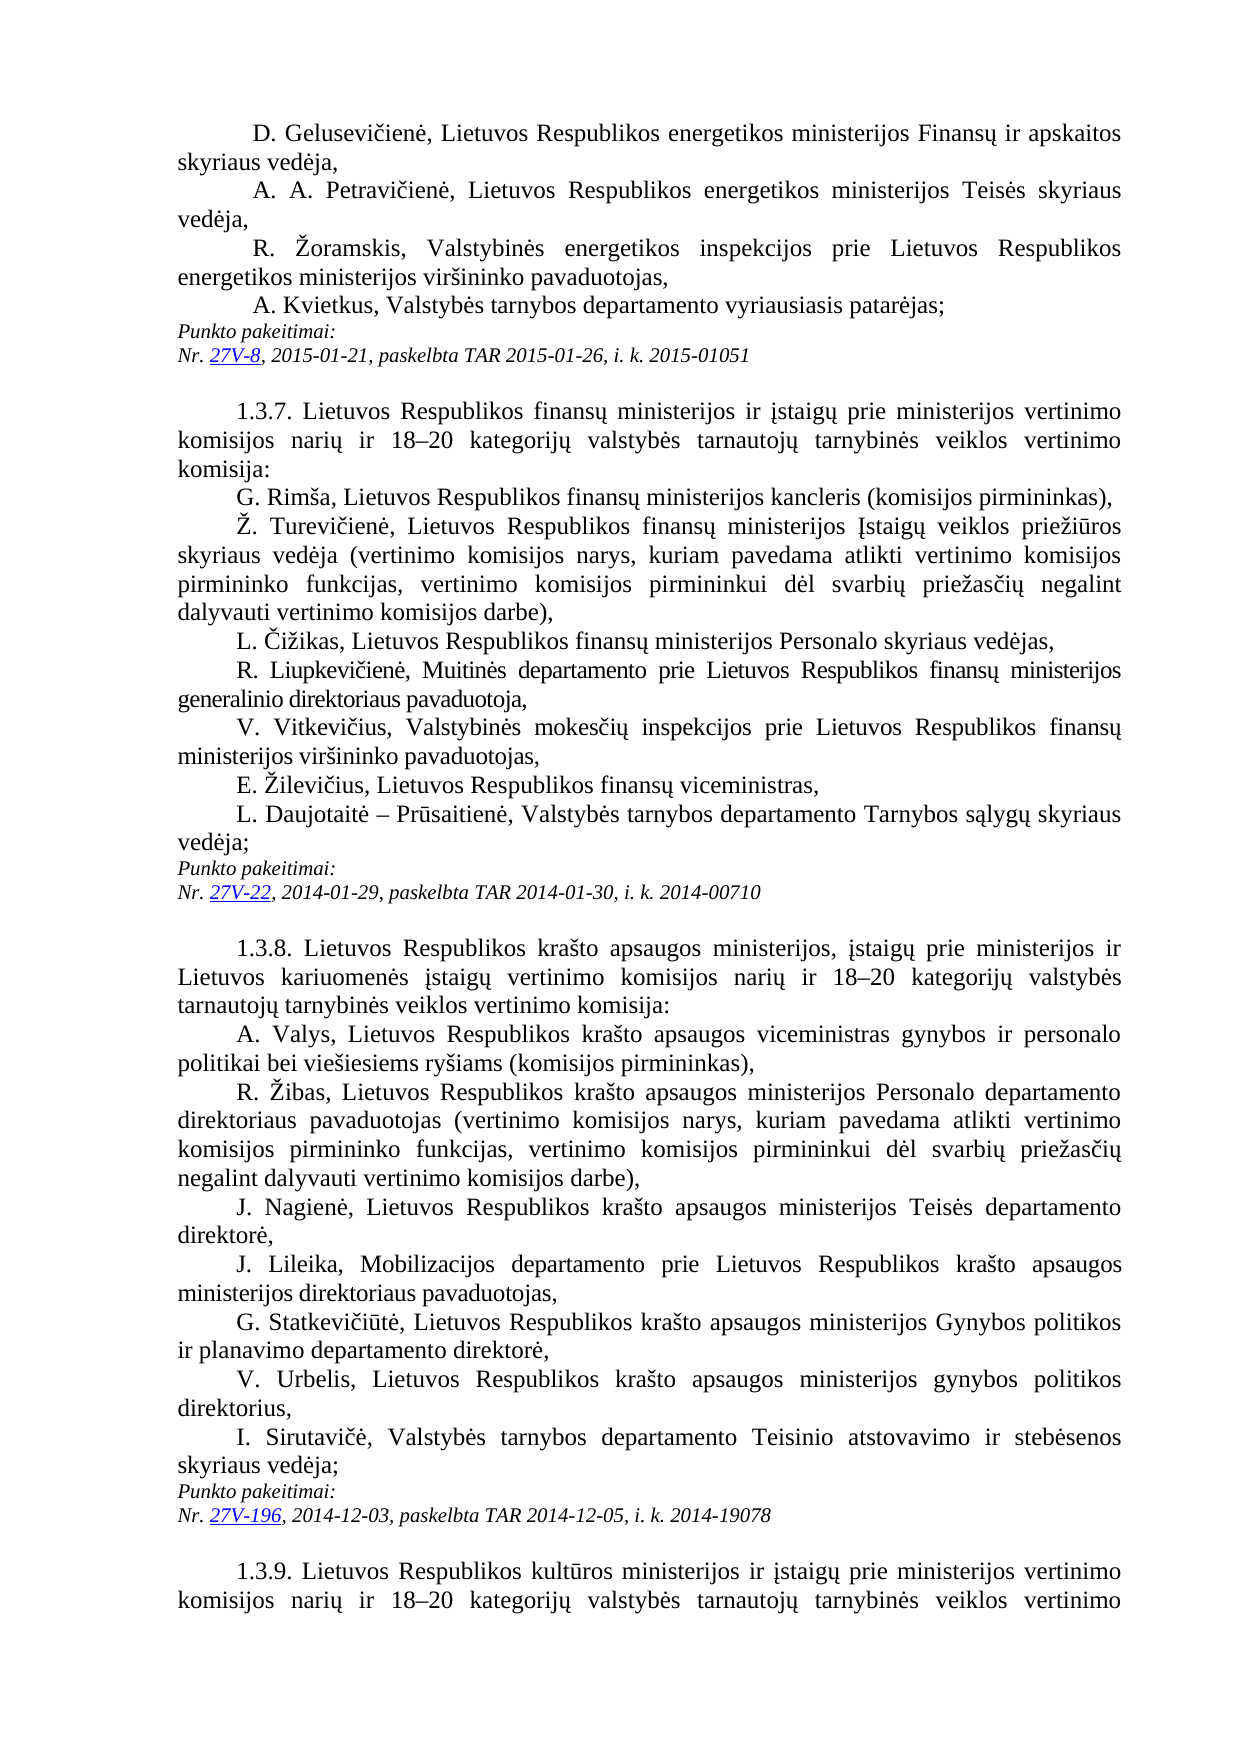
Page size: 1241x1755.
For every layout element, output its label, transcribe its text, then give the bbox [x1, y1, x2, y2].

text L. Čižikas, Lietuvos Respublikos finansų ministerijos Personalo skyriaus vedėjas, [177, 626, 1122, 655]
text J. Lileika, Mobilizacijos departamento prie Lietuvos Respublikos krašto apsaugos ministerijos direktoriaus pavaduotojas, [177, 1249, 1122, 1307]
text Punkto pakeitimai: [177, 319, 1122, 343]
text 1.3.7. Lietuvos Respublikos finansų ministerijos ir įstaigų prie ministerijos vertinimo komisijos narių ir 18–20 kategorijų valstybės tarnautojų tarnybinės veiklos vertinimo komisija: [177, 396, 1122, 482]
text I. Sirutavičė, Valstybės tarnybos departamento Teisinio atstovavimo ir stebėsenos skyriaus vedėja; [177, 1422, 1122, 1479]
text Punkto pakeitimai: [177, 856, 1122, 880]
text Nr. 27V-22, 2014-01-29, paskelbta TAR 2014-01-30, i. k. 2014-00710 [177, 880, 1122, 904]
text Nr. 27V-8, 2015-01-21, paskelbta TAR 2015-01-26, i. k. 2015-01051 [177, 343, 1122, 367]
text R. Žoramskis, Valstybinės energetikos inspekcijos prie Lietuvos Respublikos energetikos ministerijos viršininko pavaduotojas, [177, 233, 1122, 291]
text E. Žilevičius, Lietuvos Respublikos finansų viceministras, [177, 770, 1122, 799]
text 1.3.8. Lietuvos Respublikos krašto apsaugos ministerijos, įstaigų prie ministerijos ir Lietuvos kariuomenės įstaigų vertinimo komisijos narių ir 18–20 kategorijų valstybės tarnautojų tarnybinės veiklos vertinimo komisija: [177, 933, 1122, 1019]
text R. Liupkevičienė, Muitinės departamento prie Lietuvos Respublikos finansų ministerijos generalinio direktoriaus pavaduotoja, [177, 655, 1122, 712]
text R. Žibas, Lietuvos Respublikos krašto apsaugos ministerijos Personalo departamento direktoriaus pavaduotojas (vertinimo komisijos narys, kuriam pavedama atlikti vertinimo komisijos pirmininko funkcijas, vertinimo komisijos pirmininkui dėl svarbių priežasčių negalint dalyvauti vertinimo komisijos darbe), [177, 1077, 1122, 1192]
text A. Kvietkus, Valstybės tarnybos departamento vyriausiasis patarėjas; [177, 291, 1122, 319]
text V. Urbelis, Lietuvos Respublikos krašto apsaugos ministerijos gynybos politikos direktorius, [177, 1364, 1122, 1422]
text G. Statkevičiūtė, Lietuvos Respublikos krašto apsaugos ministerijos Gynybos politikos ir planavimo departamento direktorė, [177, 1307, 1122, 1364]
text L. Daujotaitė – Prūsaitienė, Valstybės tarnybos departamento Tarnybos sąlygų skyriaus vedėja; [177, 799, 1122, 856]
text V. Vitkevičius, Valstybinės mokesčių inspekcijos prie Lietuvos Respublikos finansų ministerijos viršininko pavaduotojas, [177, 712, 1122, 770]
text Ž. Turevičienė, Lietuvos Respublikos finansų ministerijos Įstaigų veiklos priežiūros skyriaus vedėja (vertinimo komisijos narys, kuriam pavedama atlikti vertinimo komisijos pirmininko funkcijas, vertinimo komisijos pirmininkui dėl svarbių priežasčių negalint dalyvauti vertinimo komisijos darbe), [177, 511, 1122, 626]
text J. Nagienė, Lietuvos Respublikos krašto apsaugos ministerijos Teisės departamento direktorė, [177, 1192, 1122, 1249]
text A. A. Petravičienė, Lietuvos Respublikos energetikos ministerijos Teisės skyriaus vedėja, [177, 176, 1122, 233]
text A. Valys, Lietuvos Respublikos krašto apsaugos viceministras gynybos ir personalo politikai bei viešiesiems ryšiams (komisijos pirmininkas), [177, 1019, 1122, 1077]
text G. Rimša, Lietuvos Respublikos finansų ministerijos kancleris (komisijos pirmininkas), [177, 482, 1122, 511]
text Nr. 27V-196, 2014-12-03, paskelbta TAR 2014-12-05, i. k. 2014-19078 [177, 1503, 1122, 1527]
text 1.3.9. Lietuvos Respublikos kultūros ministerijos ir įstaigų prie ministerijos vertinimo komisijos narių ir 18–20 kategorijų valstybės tarnautojų tarnybinės veiklos vertinimo [177, 1556, 1122, 1614]
text Punkto pakeitimai: [177, 1479, 1122, 1503]
text D. Gelusevičienė, Lietuvos Respublikos energetikos ministerijos Finansų ir apskaitos skyriaus vedėja, [177, 118, 1122, 176]
